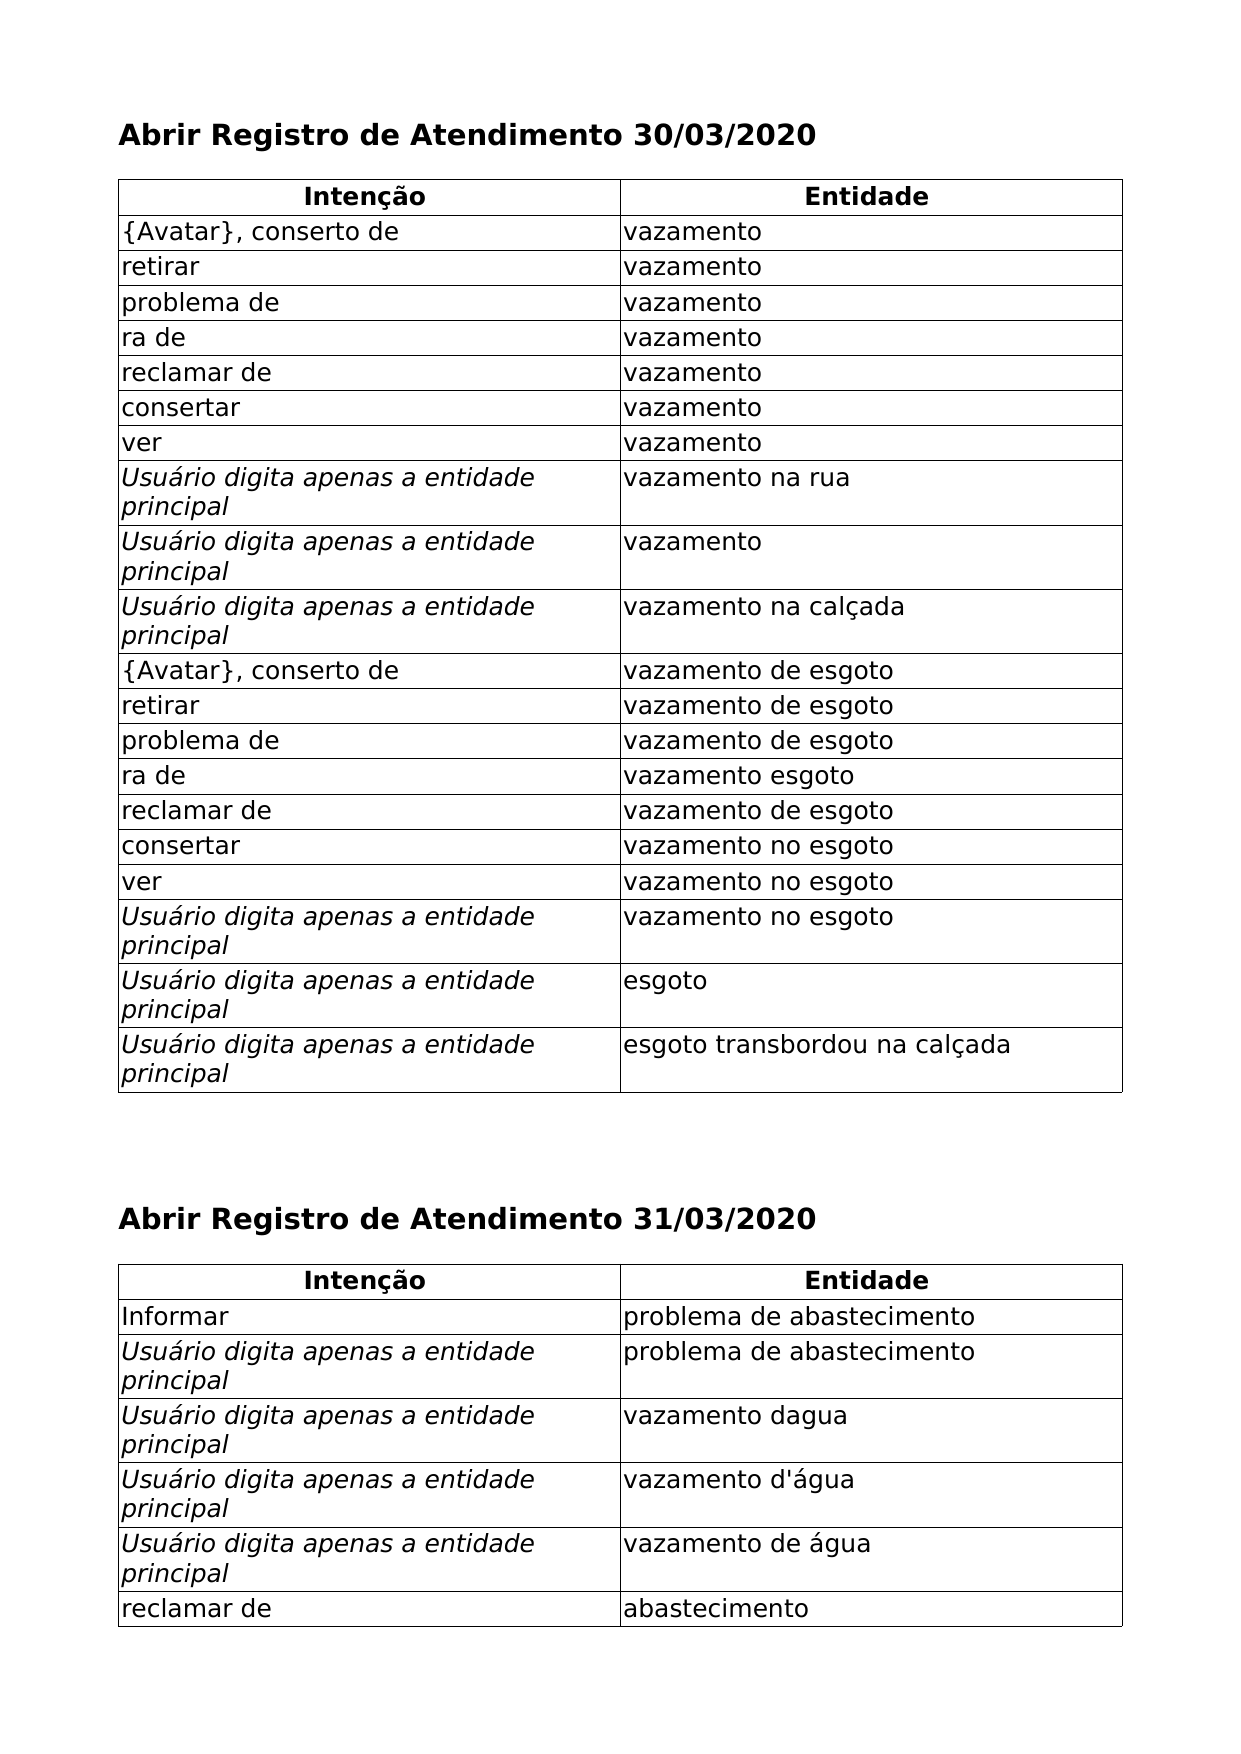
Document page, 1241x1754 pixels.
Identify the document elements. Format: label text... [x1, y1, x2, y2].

table_cell retirar [119, 251, 620, 285]
table_cell problema de [119, 724, 620, 758]
table_cell Usuário digita apenas a entidade principal [119, 526, 620, 589]
table_cell consertar [119, 830, 620, 864]
table_header Intenção [119, 1265, 620, 1299]
table_cell consertar [119, 391, 620, 425]
table_cell problema de abastecimento [621, 1300, 1122, 1334]
table_cell vazamento no esgoto [621, 900, 1122, 963]
table_header Entidade [621, 1265, 1122, 1299]
table_cell vazamento [621, 216, 1122, 249]
table_cell vazamento [621, 286, 1122, 320]
subtitle Abrir Registro de Atendimento 30/03/2020 [118, 118, 1122, 152]
table_cell vazamento [621, 391, 1122, 425]
table_cell ra de [119, 321, 620, 355]
table_cell vazamento na rua [621, 461, 1122, 524]
table_cell {Avatar}, conserto de [119, 654, 620, 688]
table_cell problema de [119, 286, 620, 320]
table_cell vazamento [621, 251, 1122, 285]
table_header Entidade [621, 180, 1122, 214]
subtitle Abrir Registro de Atendimento 31/03/2020 [118, 1202, 1122, 1236]
table_cell esgoto transbordou na calçada [621, 1028, 1122, 1092]
table_cell vazamento esgoto [621, 759, 1122, 793]
table_cell Usuário digita apenas a entidade principal [119, 1399, 620, 1462]
table_cell vazamento no esgoto [621, 865, 1122, 899]
table_cell problema de abastecimento [621, 1335, 1122, 1398]
table_cell vazamento [621, 426, 1122, 460]
table_cell ver [119, 426, 620, 460]
table_cell Usuário digita apenas a entidade principal [119, 1335, 620, 1398]
table_cell reclamar de [119, 1592, 620, 1626]
table_cell vazamento de esgoto [621, 724, 1122, 758]
table_cell vazamento na calçada [621, 590, 1122, 653]
table_cell reclamar de [119, 356, 620, 390]
table_cell vazamento de esgoto [621, 689, 1122, 723]
table_cell Informar [119, 1300, 620, 1334]
table_cell vazamento d'água [621, 1463, 1122, 1527]
table_header Intenção [119, 180, 620, 214]
table_cell vazamento [621, 356, 1122, 390]
table_cell Usuário digita apenas a entidade principal [119, 964, 620, 1027]
table_cell Usuário digita apenas a entidade principal [119, 461, 620, 524]
table_cell vazamento de água [621, 1528, 1122, 1591]
table_cell esgoto [621, 964, 1122, 1027]
table_cell reclamar de [119, 795, 620, 828]
table_cell ver [119, 865, 620, 899]
table_cell vazamento no esgoto [621, 830, 1122, 864]
table_cell vazamento dagua [621, 1399, 1122, 1462]
table_cell abastecimento [621, 1592, 1122, 1626]
table_cell ra de [119, 759, 620, 793]
table_cell vazamento de esgoto [621, 795, 1122, 828]
table_cell vazamento [621, 321, 1122, 355]
table_cell {Avatar}, conserto de [119, 216, 620, 249]
table_cell Usuário digita apenas a entidade principal [119, 590, 620, 653]
table_cell retirar [119, 689, 620, 723]
table_cell Usuário digita apenas a entidade principal [119, 1463, 620, 1527]
table_cell Usuário digita apenas a entidade principal [119, 1028, 620, 1092]
table_cell vazamento [621, 526, 1122, 589]
table_cell vazamento de esgoto [621, 654, 1122, 688]
table_cell Usuário digita apenas a entidade principal [119, 900, 620, 963]
table_cell Usuário digita apenas a entidade principal [119, 1528, 620, 1591]
